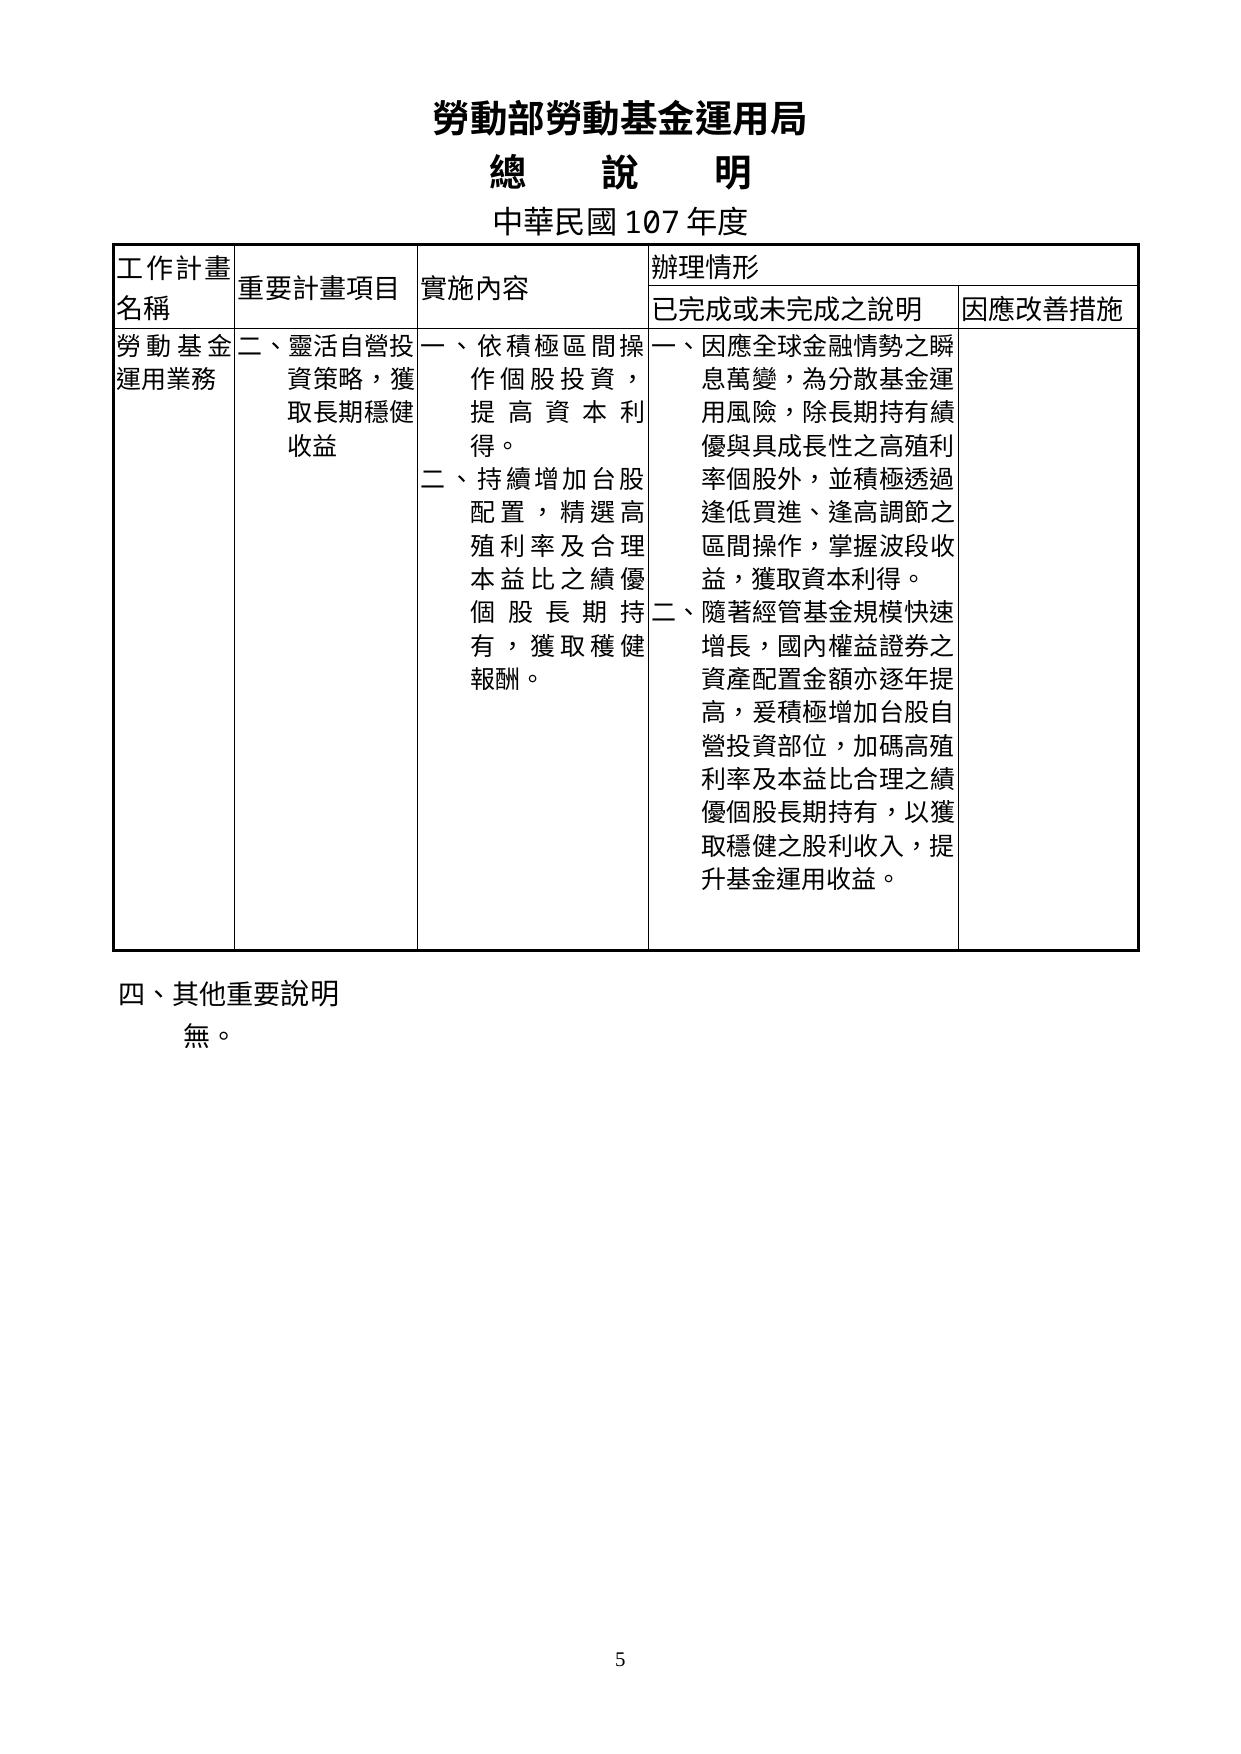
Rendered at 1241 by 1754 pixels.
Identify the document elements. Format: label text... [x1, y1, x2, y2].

table_header 實施內容 [418, 246, 648, 327]
table_cell 已完成或未完成之說明 [649, 286, 958, 327]
table_header 辦理情形 [649, 246, 1137, 285]
text 四、其他重要說明 [118, 971, 1122, 1013]
text 無。 [118, 1013, 1122, 1054]
table_cell 二、靈活自營投資策略，獲取長期穩健收益 [235, 329, 417, 949]
table_cell [959, 329, 1137, 949]
table_header 重要計畫項目 [235, 246, 417, 327]
table_header 工作計畫名稱 [115, 246, 234, 327]
table_cell 一、依積極區間操作個股投資，提高資本利得。 二、持續增加台股配置，精選高殖利率及合理本益比之績優個股長期持有，獲取穫健報酬。 [418, 329, 648, 949]
table_cell 勞動基金運用業務 [115, 329, 234, 949]
table_cell 一、因應全球金融情勢之瞬息萬變，為分散基金運用風險，除長期持有績優與具成長性之高殖利率個股外，並積極透過逢低買進、逢高調節之區間操作，掌握波段收益，獲取資本利得。 二、隨著經管基金規模快速增長，國內權益證券之資產配置金額亦逐年提高，爰積極增加台股自營投資部位，加碼高殖利率及本益比合理之績優個股長期持有，以獲取穩健之股利收入，提升基金運用收益。 [649, 329, 958, 949]
table_cell 因應改善措施 [959, 286, 1137, 327]
